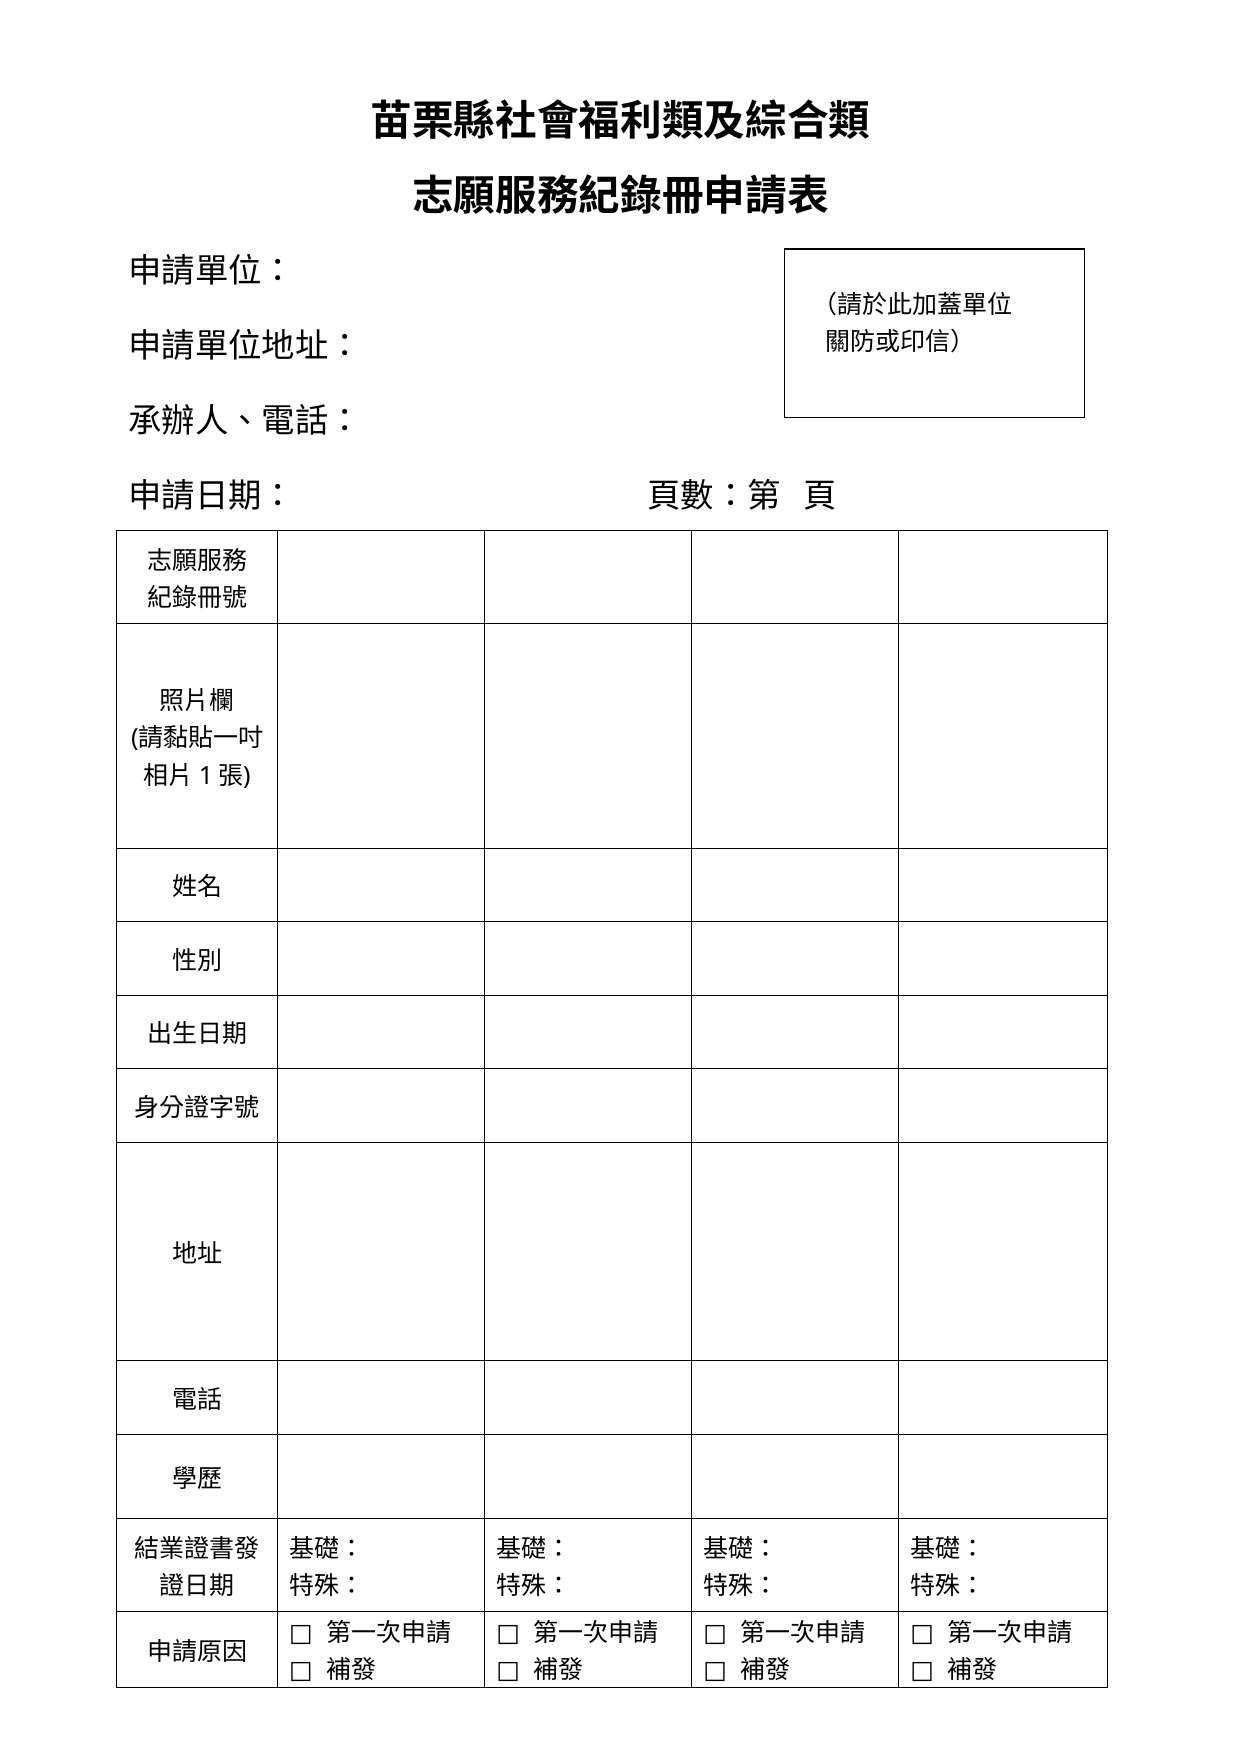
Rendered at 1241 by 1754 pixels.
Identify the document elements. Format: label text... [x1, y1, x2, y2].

table_cell [692, 1361, 898, 1434]
table_cell [485, 624, 691, 848]
table_header [485, 531, 691, 623]
table_cell [899, 1435, 1107, 1518]
table_cell 電話 [117, 1361, 277, 1434]
table_cell 結業證書發證日期 [117, 1519, 277, 1611]
table_cell 基礎： 特殊： [692, 1519, 898, 1611]
table_cell [692, 1435, 898, 1518]
text 關防或印信） [800, 321, 1068, 357]
text 承辦人、電話： [128, 380, 1112, 455]
table_cell 身分證字號 [117, 1069, 277, 1142]
table_cell [899, 996, 1107, 1068]
table_cell [692, 922, 898, 995]
table_cell [278, 849, 484, 921]
table_cell [485, 1143, 691, 1360]
table_cell [485, 849, 691, 921]
table_cell [278, 1361, 484, 1434]
table_cell 地址 [117, 1143, 277, 1360]
table_cell [485, 1069, 691, 1142]
table_cell 出生日期 [117, 996, 277, 1068]
table_cell [692, 996, 898, 1068]
table_header 志願服務 紀錄冊號 [117, 531, 277, 623]
table_header [692, 531, 898, 623]
text 志願服務紀錄冊申請表 [128, 155, 1112, 230]
table_cell [692, 849, 898, 921]
text 申請單位： [785, 250, 1084, 417]
table_cell [899, 849, 1107, 921]
table_cell [278, 996, 484, 1068]
table_cell [278, 1435, 484, 1518]
text [1085, 305, 1112, 380]
table_cell 基礎： 特殊： [278, 1519, 484, 1611]
table_cell 申請原因 [117, 1612, 277, 1687]
text 申請單位： [128, 230, 1112, 305]
text （請於此加蓋單位 [800, 285, 1068, 321]
table_cell 姓名 [117, 849, 277, 921]
table_cell [899, 1143, 1107, 1360]
text 苗栗縣社會福利類及綜合類 [128, 80, 1112, 155]
table_cell [692, 624, 898, 848]
table_cell [485, 1361, 691, 1434]
table_cell [899, 922, 1107, 995]
table_cell [278, 624, 484, 848]
table_cell 第一次申請 補發 [278, 1612, 484, 1687]
text 申請日期： 頁數：第 頁 [128, 455, 1112, 530]
table_cell 第一次申請 補發 [692, 1612, 898, 1687]
table_cell [899, 1069, 1107, 1142]
table_cell 照片欄 (請黏貼一吋相片1張) [117, 624, 277, 848]
table_cell 基礎： 特殊： [899, 1519, 1107, 1611]
table_cell [692, 1069, 898, 1142]
table_header [899, 531, 1107, 623]
table_cell [278, 1069, 484, 1142]
table_cell [278, 922, 484, 995]
table_cell [485, 922, 691, 995]
text 申請單位地址： [128, 305, 784, 380]
table_header [278, 531, 484, 623]
table_cell 基礎： 特殊： [485, 1519, 691, 1611]
table_cell 學歷 [117, 1435, 277, 1518]
table_cell [485, 996, 691, 1068]
table_cell [278, 1143, 484, 1360]
table_cell [485, 1435, 691, 1518]
table_cell 第一次申請 補發 [485, 1612, 691, 1687]
table_cell [899, 1361, 1107, 1434]
table_cell 性別 [117, 922, 277, 995]
table_cell [899, 624, 1107, 848]
table_cell [692, 1143, 898, 1360]
table_cell 第一次申請 補發 [899, 1612, 1107, 1687]
